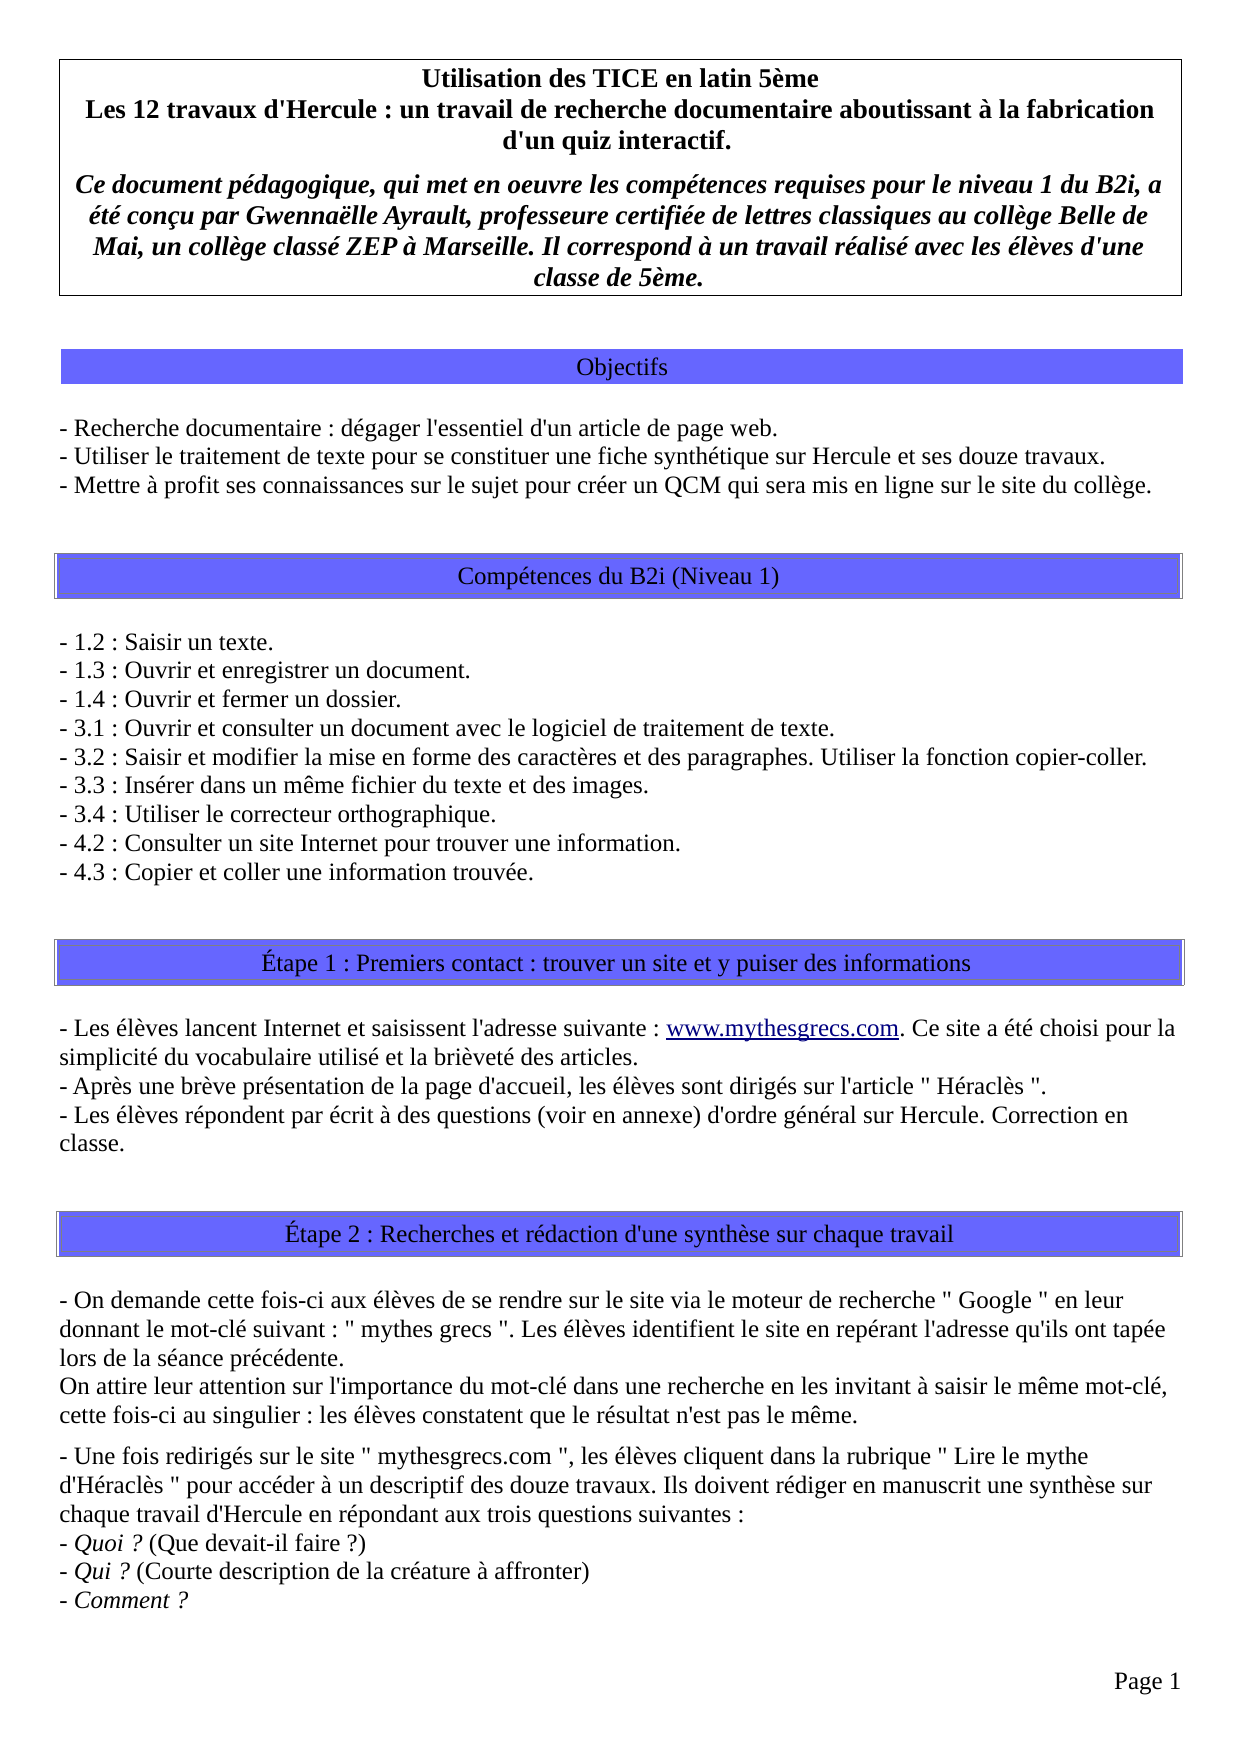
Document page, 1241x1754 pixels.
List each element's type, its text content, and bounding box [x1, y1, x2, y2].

text Ce document pédagogique, qui met en oeuvre les compétences requises pour le niveau 1 du B2i, a été conçu par Gwennaëlle Ayrault, professeure certifiée de lettres classiques au collège Belle de Mai, un collège classé ZEP à Marseille. Il correspond à un travail réalisé avec les élèves d'une classe de 5ème. [60, 165, 1181, 295]
text Utilisation des TICE en latin 5ème Les 12 travaux d'Hercule : un travail de recherche documentaire aboutissant à la fabrication d'un quiz interactif. [60, 60, 1181, 156]
table_header Étape 1 : Premiers contact : trouver un site et y puiser des informations [57, 940, 1182, 979]
table_header Étape 2 : Recherches et rédaction d'une synthèse sur chaque travail [59, 1212, 1180, 1251]
table_header Compétences du B2i (Niveau 1) [57, 554, 1180, 593]
text - On demande cette fois-ci aux élèves de se rendre sur le site via le moteur de recherche " Google " en leur donnant le mot-clé suivant : " mythes grecs ". Les élèves identifient le site en repérant l'adresse qu'ils ont tapée lors de la séance précédente. On attire leur attention sur l'importance du mot-clé dans une recherche en les invitant à saisir le même mot-clé, cette fois-ci au singulier : les élèves constatent que le résultat n'est pas le même. [59, 1257, 1181, 1429]
text - Les élèves lancent Internet et saisissent l'adresse suivante : www.mythesgrecs.com. Ce site a été choisi pour la simplicité du vocabulaire utilisé et la brièveté des articles. - Après une brève présentation de la page d'accueil, les élèves sont dirigés sur l'article " Héraclès ". - Les élèves répondent par écrit à des questions (voir en annexe) d'ordre général sur Hercule. Correction en classe. [59, 986, 1181, 1157]
text - Une fois redirigés sur le site " mythesgrecs.com ", les élèves cliquent dans la rubrique " Lire le mythe d'Héraclès " pour accéder à un descriptif des douze travaux. Ils doivent rédiger en manuscrit une synthèse sur chaque travail d'Hercule en répondant aux trois questions suivantes : - Quoi ? (Que devait-il faire ?) - Qui ? (Courte description de la créature à affronter) - Comment ? [59, 1441, 1181, 1614]
text - Recherche documentaire : dégager l'essentiel d'un article de page web. - Utiliser le traitement de texte pour se constituer une fiche synthétique sur Hercule et ses douze travaux. - Mettre à profit ses connaissances sur le sujet pour créer un QCM qui sera mis en ligne sur le site du collège. [59, 384, 1181, 499]
text - 1.2 : Saisir un texte. - 1.3 : Ouvrir et enregistrer un document. - 1.4 : Ouvrir et fermer un dossier. - 3.1 : Ouvrir et consulter un document avec le logiciel de traitement de texte. - 3.2 : Saisir et modifier la mise en forme des caractères et des paragraphes. Utiliser la fonction copier-coller. - 3.3 : Insérer dans un même fichier du texte et des images. - 3.4 : Utiliser le correcteur orthographique. - 4.2 : Consulter un site Internet pour trouver une information. - 4.3 : Copier et coller une information trouvée. [59, 599, 1181, 886]
table_header Objectifs [61, 349, 1183, 384]
